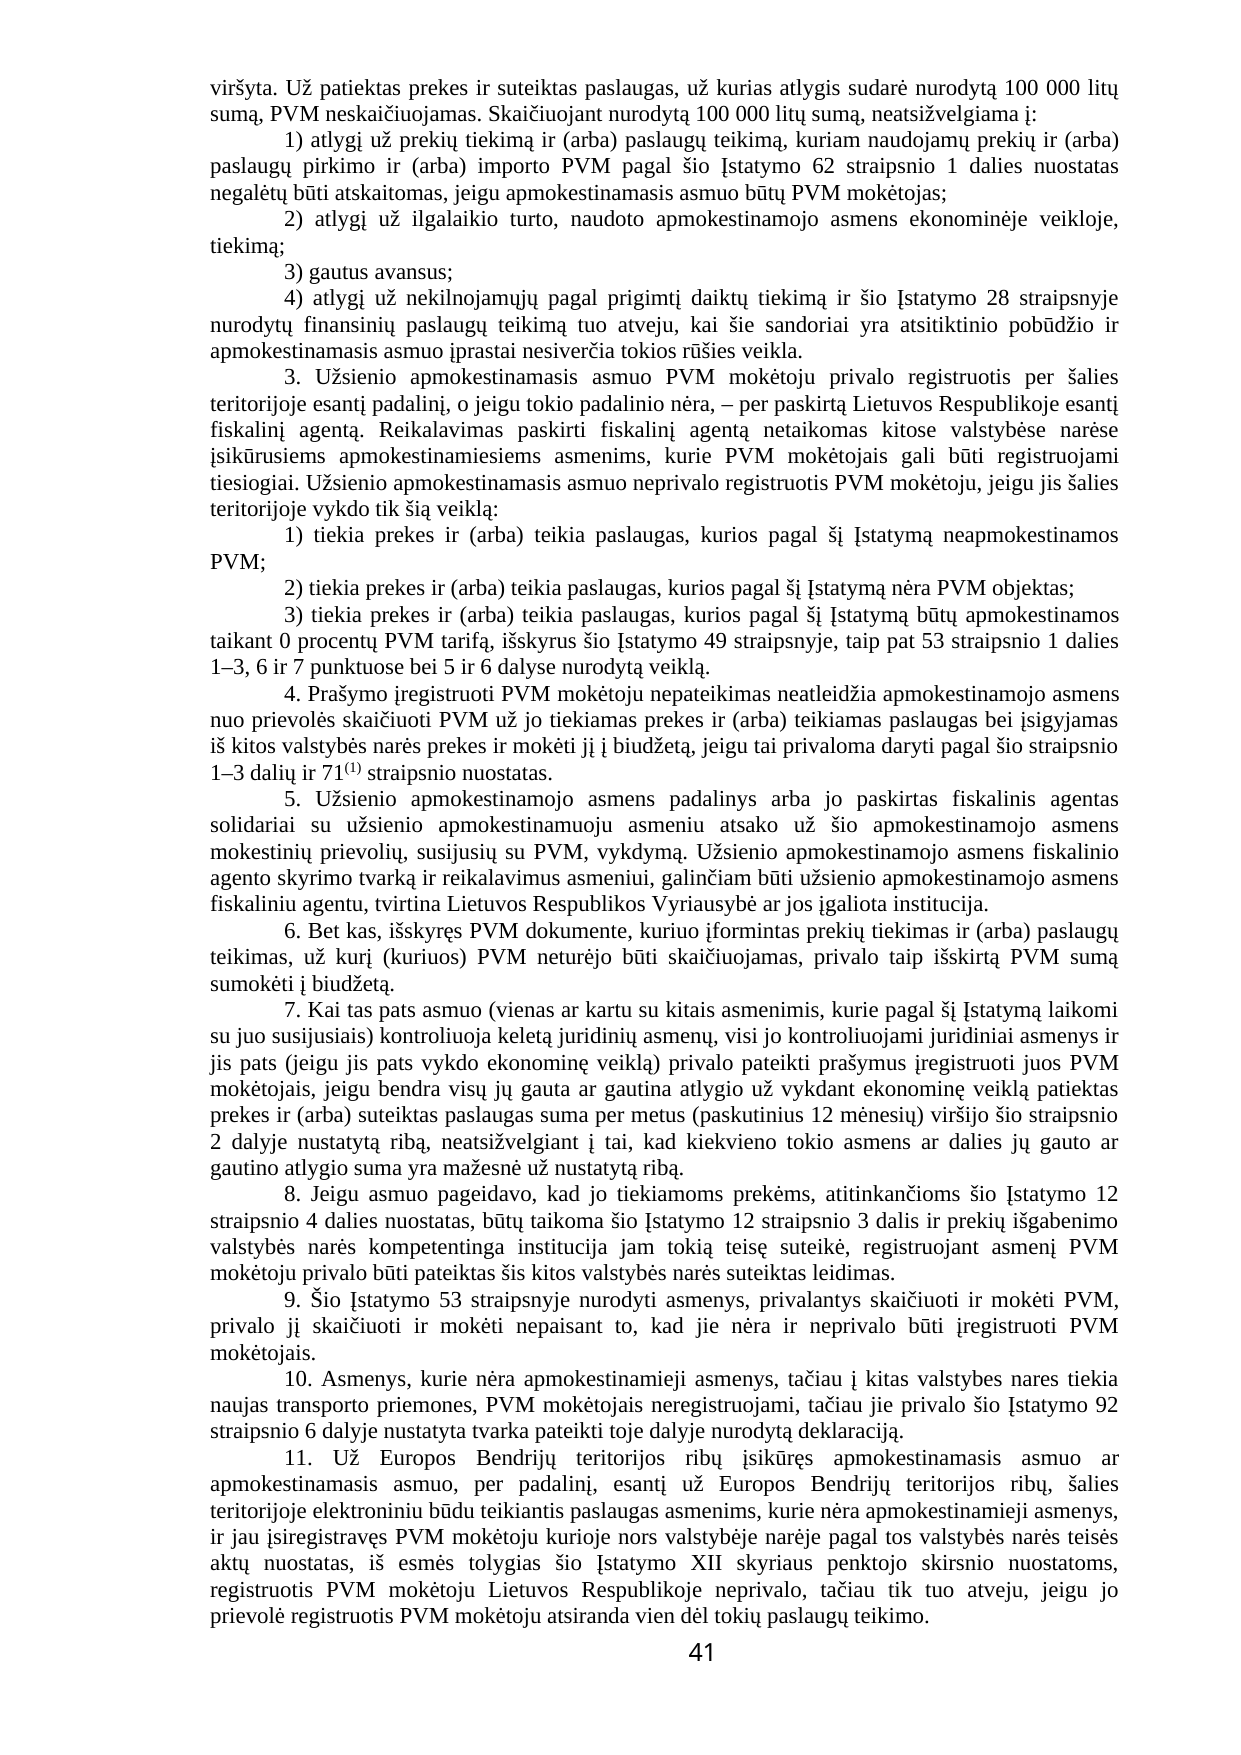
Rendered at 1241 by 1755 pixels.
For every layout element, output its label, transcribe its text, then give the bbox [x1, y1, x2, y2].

text 5. Užsienio apmokestinamojo asmens padalinys arba jo paskirtas fiskalinis agentas solidariai su užsienio apmokestinamuoju asmeniu atsako už šio apmokestinamojo asmens mokestinių prievolių, susijusių su PVM, vykdymą. Užsienio apmokestinamojo asmens fiskalinio agento skyrimo tvarką ir reikalavimus asmeniui, galinčiam būti užsienio apmokestinamojo asmens fiskaliniu agentu, tvirtina Lietuvos Respublikos Vyriausybė ar jos įgaliota institucija. [210, 785, 1120, 917]
text 3) gautus avansus; [210, 258, 1120, 284]
text 2) tiekia prekes ir (arba) teikia paslaugas, kurios pagal šį Įstatymą nėra PVM objektas; [210, 574, 1120, 601]
text 3) tiekia prekes ir (arba) teikia paslaugas, kurios pagal šį Įstatymą būtų apmokestinamos taikant 0 procentų PVM tarifą, išskyrus šio Įstatymo 49 straipsnyje, taip pat 53 straipsnio 1 dalies 1–3, 6 ir 7 punktuose bei 5 ir 6 dalyse nurodytą veiklą. [210, 601, 1120, 680]
text 1) atlygį už prekių tiekimą ir (arba) paslaugų teikimą, kuriam naudojamų prekių ir (arba) paslaugų pirkimo ir (arba) importo PVM pagal šio Įstatymo 62 straipsnio 1 dalies nuostatas negalėtų būti atskaitomas, jeigu apmokestinamasis asmuo būtų PVM mokėtojas; [210, 126, 1120, 205]
text 6. Bet kas, išskyręs PVM dokumente, kuriuo įformintas prekių tiekimas ir (arba) paslaugų teikimas, už kurį (kuriuos) PVM neturėjo būti skaičiuojamas, privalo taip išskirtą PVM sumą sumokėti į biudžetą. [210, 917, 1120, 996]
text 3. Užsienio apmokestinamasis asmuo PVM mokėtoju privalo registruotis per šalies teritorijoje esantį padalinį, o jeigu tokio padalinio nėra, – per paskirtą Lietuvos Respublikoje esantį fiskalinį agentą. Reikalavimas paskirti fiskalinį agentą netaikomas kitose valstybėse narėse įsikūrusiems apmokestinamiesiems asmenims, kurie PVM mokėtojais gali būti registruojami tiesiogiai. Užsienio apmokestinamasis asmuo neprivalo registruotis PVM mokėtoju, jeigu jis šalies teritorijoje vykdo tik šią veiklą: [210, 363, 1120, 522]
text 1) tiekia prekes ir (arba) teikia paslaugas, kurios pagal šį Įstatymą neapmokestinamos PVM; [210, 522, 1120, 574]
text 8. Jeigu asmuo pageidavo, kad jo tiekiamoms prekėms, atitinkančioms šio Įstatymo 12 straipsnio 4 dalies nuostatas, būtų taikoma šio Įstatymo 12 straipsnio 3 dalis ir prekių išgabenimo valstybės narės kompetentinga institucija jam tokią teisę suteikė, registruojant asmenį PVM mokėtoju privalo būti pateiktas šis kitos valstybės narės suteiktas leidimas. [210, 1180, 1120, 1286]
text 4. Prašymo įregistruoti PVM mokėtoju nepateikimas neatleidžia apmokestinamojo asmens nuo prievolės skaičiuoti PVM už jo tiekiamas prekes ir (arba) teikiamas paslaugas bei įsigyjamas iš kitos valstybės narės prekes ir mokėti jį į biudžetą, jeigu tai privaloma daryti pagal šio straipsnio 1–3 dalių ir 71(1) straipsnio nuostatas. [210, 680, 1120, 785]
text 10. Asmenys, kurie nėra apmokestinamieji asmenys, tačiau į kitas valstybes nares tiekia naujas transporto priemones, PVM mokėtojais neregistruojami, tačiau jie privalo šio Įstatymo 92 straipsnio 6 dalyje nustatyta tvarka pateikti toje dalyje nurodytą deklaraciją. [210, 1365, 1120, 1444]
text 4) atlygį už nekilnojamųjų pagal prigimtį daiktų tiekimą ir šio Įstatymo 28 straipsnyje nurodytų finansinių paslaugų teikimą tuo atveju, kai šie sandoriai yra atsitiktinio pobūdžio ir apmokestinamasis asmuo įprastai nesiverčia tokios rūšies veikla. [210, 284, 1120, 363]
text 11. Už Europos Bendrijų teritorijos ribų įsikūręs apmokestinamasis asmuo ar apmokestinamasis asmuo, per padalinį, esantį už Europos Bendrijų teritorijos ribų, šalies teritorijoje elektroniniu būdu teikiantis paslaugas asmenims, kurie nėra apmokestinamieji asmenys, ir jau įsiregistravęs PVM mokėtoju kurioje nors valstybėje narėje pagal tos valstybės narės teisės aktų nuostatas, iš esmės tolygias šio Įstatymo XII skyriaus penktojo skirsnio nuostatoms, registruotis PVM mokėtoju Lietuvos Respublikoje neprivalo, tačiau tik tuo atveju, jeigu jo prievolė registruotis PVM mokėtoju atsiranda vien dėl tokių paslaugų teikimo. [210, 1444, 1120, 1628]
text 7. Kai tas pats asmuo (vienas ar kartu su kitais asmenimis, kurie pagal šį Įstatymą laikomi su juo susijusiais) kontroliuoja keletą juridinių asmenų, visi jo kontroliuojami juridiniai asmenys ir jis pats (jeigu jis pats vykdo ekonominę veiklą) privalo pateikti prašymus įregistruoti juos PVM mokėtojais, jeigu bendra visų jų gauta ar gautina atlygio už vykdant ekonominę veiklą patiektas prekes ir (arba) suteiktas paslaugas suma per metus (paskutinius 12 mėnesių) viršijo šio straipsnio 2 dalyje nustatytą ribą, neatsižvelgiant į tai, kad kiekvieno tokio asmens ar dalies jų gauto ar gautino atlygio suma yra mažesnė už nustatytą ribą. [210, 996, 1120, 1180]
text 2) atlygį už ilgalaikio turto, naudoto apmokestinamojo asmens ekonominėje veikloje, tiekimą; [210, 205, 1120, 258]
text 9. Šio Įstatymo 53 straipsnyje nurodyti asmenys, privalantys skaičiuoti ir mokėti PVM, privalo jį skaičiuoti ir mokėti nepaisant to, kad jie nėra ir neprivalo būti įregistruoti PVM mokėtojais. [210, 1286, 1120, 1365]
text viršyta. Už patiektas prekes ir suteiktas paslaugas, už kurias atlygis sudarė nurodytą 100 000 litų sumą, PVM neskaičiuojamas. Skaičiuojant nurodytą 100 000 litų sumą, neatsižvelgiama į: [210, 73, 1120, 126]
